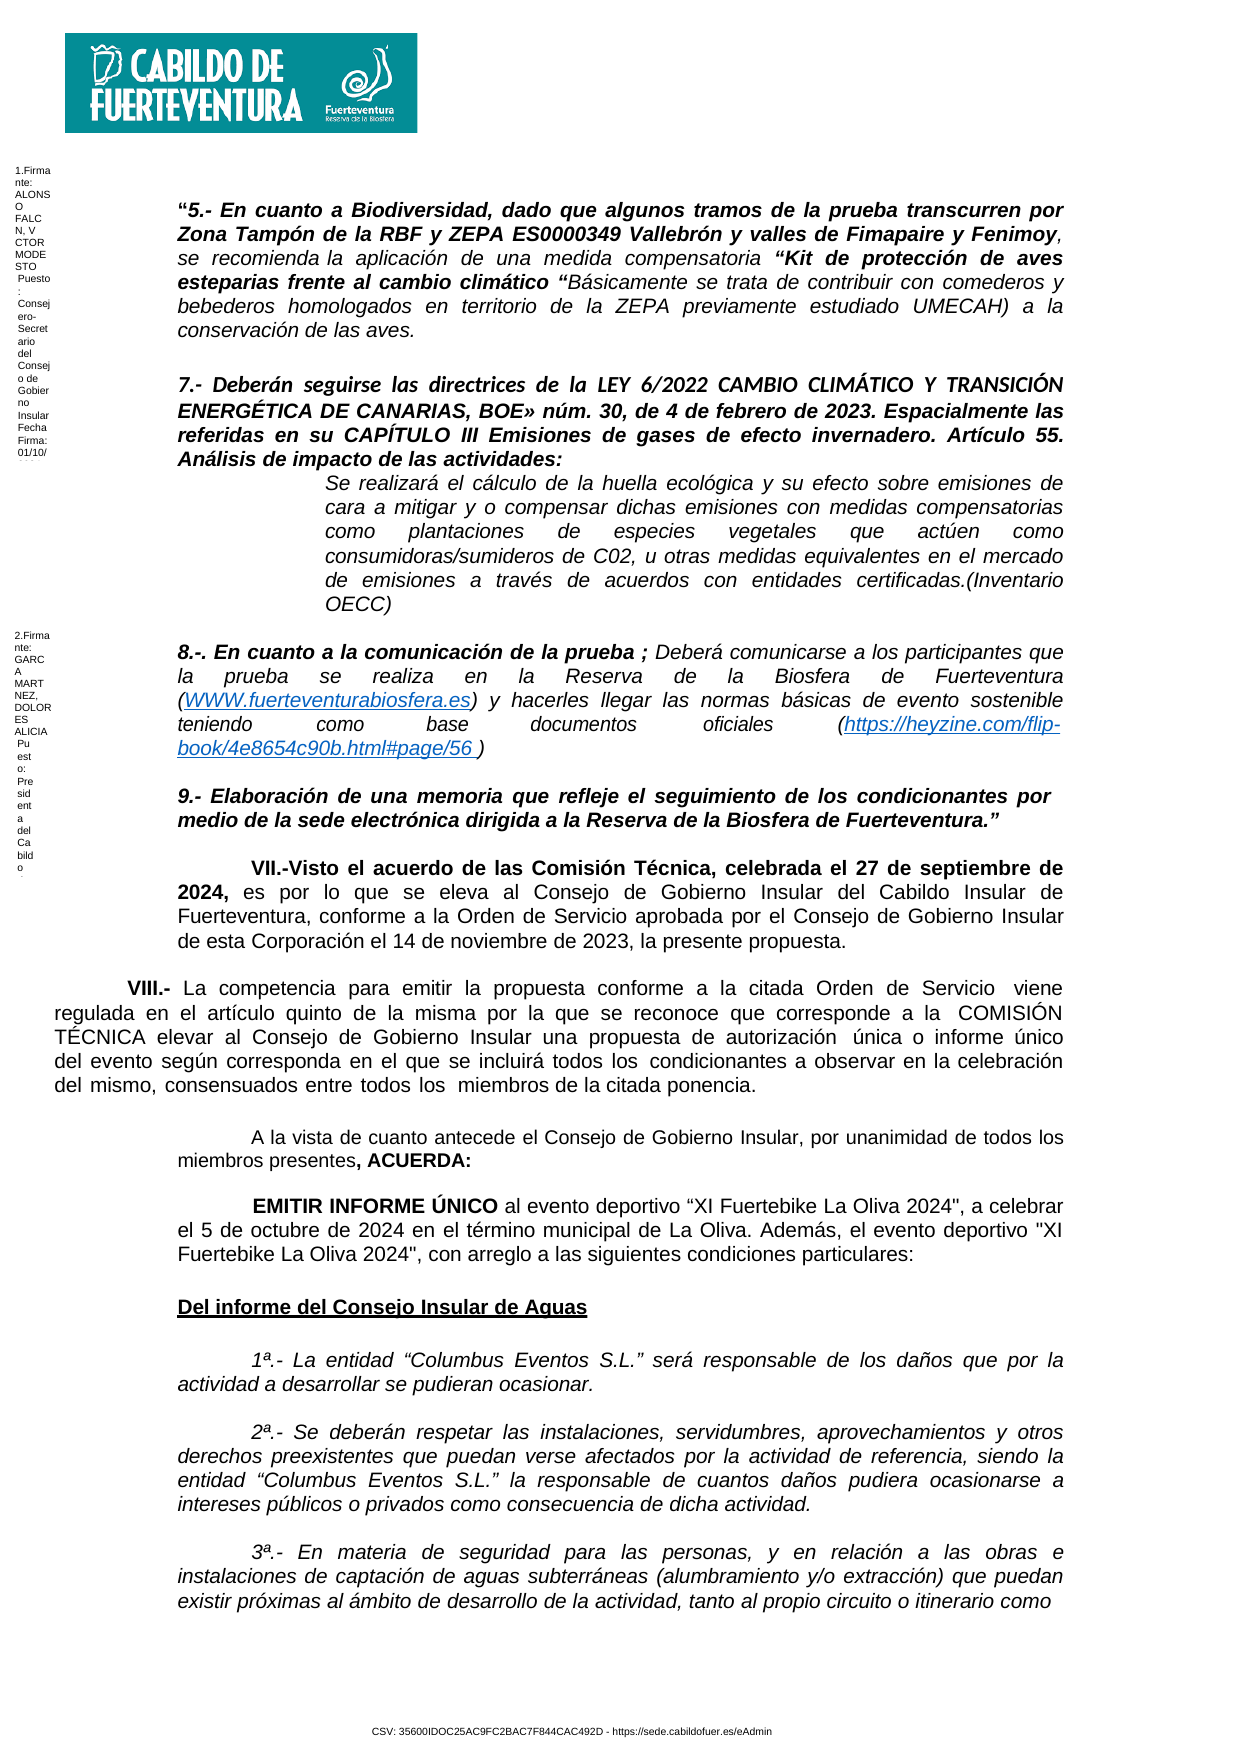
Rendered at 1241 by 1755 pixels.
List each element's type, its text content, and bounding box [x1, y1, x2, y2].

text 7.- Deberán seguirse las directrices de la LEY 6/2022 CAMBIO CLIMÁTICO Y TRANSICIÓN ENERGÉTICA DE CANARIAS, BOE» núm. 30, de 4 de febrero de 2023. Espacialmente las referidas en su CAPÍTULO III Emisiones de gases de efecto invernadero. Artículo 55. Análisis de impacto de las actividades: [177, 371, 1064, 471]
text Puesto: Presidenta del Cabildo de Fuerteventura Fecha Firma: 01/10/2024 10:09:41 [17, 738, 34, 877]
text “5.- En cuanto a Biodiversidad, dado que algunos tramos de la prueba transcurren por Zona Tampón de la RBF y ZEPA ES0000349 Vallebrón y valles de Fimapaire y Fenimoy, se recomienda la aplicación de una medida compensatoria “Kit de protección de aves esteparias frente al cambio climático “Básicamente se trata de contribuir con comederos y bebederos homologados en territorio de la ZEPA previamente estudiado UMECAH) a la conservación de las aves. [177, 197, 1064, 342]
text Del informe del Consejo Insular de Aguas [177, 1294, 1241, 1318]
text 9.- Elaboración de una memoria que refleje el seguimiento de los condicionantes por medio de la sede electrónica dirigida a la Reserva de la Biosfera de Fuerteventura.” [177, 784, 1064, 832]
text 3ª.- En materia de seguridad para las personas, y en relación a las obras e instalaciones de captación de aguas subterráneas (alumbramiento y/o extracción) que puedan existir próximas al ámbito de desarrollo de la actividad, tanto al propio circuito o itinerario como [177, 1540, 1064, 1612]
text Puesto: Consejero-Secretario del Consejo de Gobierno Insular Fecha Firma: 01/10/2024 09:47:50 [18, 273, 51, 461]
text 2.Firmante: GARC A MART NEZ, DOLORES ALICIA [14, 629, 52, 737]
text 8.-. En cuanto a la comunicación de la prueba ; Deberá comunicarse a los participantes que la prueba se realiza en la Reserva de la Biosfera de Fuerteventura (WWW.fuerteventurabiosfera.es) y hacerles llegar las normas básicas de evento sostenible teniendo como base documentos oficiales (https://heyzine.com/flip- book/4e8654c90b.html#page/56 ) [177, 639, 1064, 760]
text 1.Firmante: ALONSO FALC N, V CTOR MODESTO [15, 165, 52, 273]
text VII.-Visto el acuerdo de las Comisión Técnica, celebrada el 27 de septiembre de 2024, es por lo que se eleva al Consejo de Gobierno Insular del Cabildo Insular de Fuerteventura, conforme a la Orden de Servicio aprobada por el Consejo de Gobierno Insular de esta Corporación el 14 de noviembre de 2023, la presente propuesta. [177, 856, 1064, 952]
text 1ª.- La entidad “Columbus Eventos S.L.” será responsable de los daños que por la actividad a desarrollar se pudieran ocasionar. [177, 1347, 1064, 1396]
text A la vista de cuanto antecede el Consejo de Gobierno Insular, por unanimidad de todos los miembros presentes, ACUERDA: [177, 1127, 1064, 1172]
text EMITIR INFORME ÚNICO al evento deportivo “XI Fuertebike La Oliva 2024", a celebrar el 5 de octubre de 2024 en el término municipal de La Oliva. Además, el evento deportivo "XI Fuertebike La Oliva 2024", con arreglo a las siguientes condiciones particulares: [177, 1194, 1064, 1266]
text Se realizará el cálculo de la huella ecológica y su efecto sobre emisiones de cara a mitigar y o compensar dichas emisiones con medidas compensatorias como plantaciones de especies vegetales que actúen como consumidoras/sumideros de C02, u otras medidas equivalentes en el mercado de emisiones a través de acuerdos con entidades certificadas.(Inventario OECC) [325, 471, 1064, 616]
subtitle VIII.- La competencia para emitir la propuesta conforme a la citada Orden de Servicio viene regulada en el artículo quinto de la misma por la que se reconoce que corresponde a la COMISIÓN TÉCNICA elevar al Consejo de Gobierno Insular una propuesta de autorización única o informe único del evento según corresponda en el que se incluirá todos los condicionantes a observar en la celebración del mismo, consensuados entre todos los miembros de la citada ponencia. [54, 976, 1064, 1097]
text 2ª.- Se deberán respetar las instalaciones, servidumbres, aprovechamientos y otros derechos preexistentes que puedan verse afectados por la actividad de referencia, siendo la entidad “Columbus Eventos S.L.” la responsable de cuantos daños pudiera ocasionarse a intereses públicos o privados como consecuencia de dicha actividad. [177, 1419, 1064, 1516]
